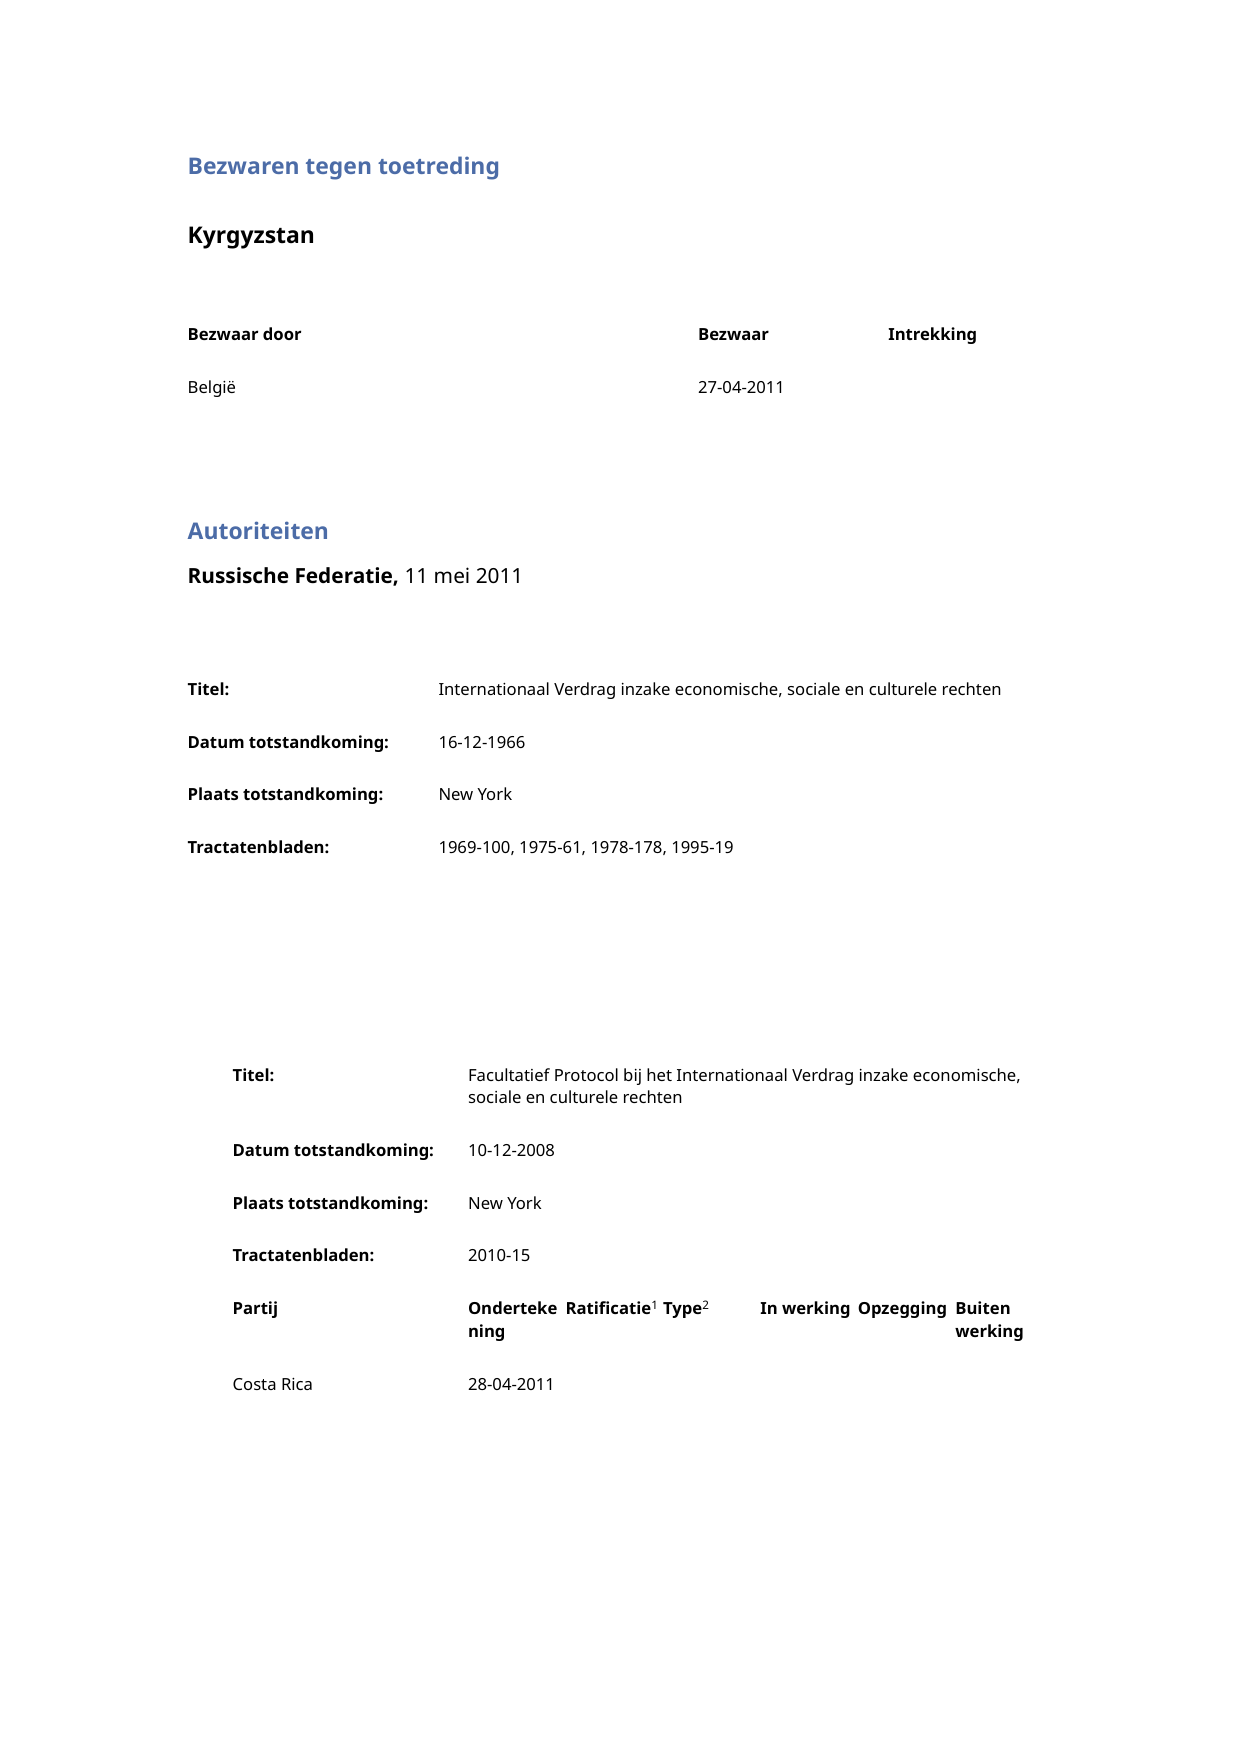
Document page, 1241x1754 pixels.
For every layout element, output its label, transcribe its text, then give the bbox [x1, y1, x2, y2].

table_cell Partij [233, 1297, 468, 1372]
table_cell [858, 1372, 955, 1431]
table_cell 1969-100, 1975-61, 1978-178, 1995-19 [438, 836, 1053, 888]
table_cell [663, 1372, 760, 1431]
table_cell Ondertekening [468, 1297, 565, 1372]
table_cell [760, 1372, 858, 1431]
table_cell Datum totstandkoming: [188, 730, 438, 783]
table_cell België [188, 376, 698, 434]
table_cell Costa Rica [233, 1372, 468, 1431]
table_cell Plaats totstandkoming: [233, 1191, 468, 1244]
table_header Titel: [188, 678, 438, 730]
table_header Intrekking [888, 323, 1053, 376]
subtitle Autoriteiten [187, 515, 1053, 546]
table_cell 16-12-1966 [438, 730, 1053, 783]
table_cell Tractatenbladen: [188, 836, 438, 888]
table_cell In werking [760, 1297, 858, 1372]
table_cell Ratificatie1 [565, 1297, 663, 1372]
table_cell [565, 1372, 663, 1431]
table_header Internationaal Verdrag inzake economische, sociale en culturele rechten [438, 678, 1053, 730]
table_cell Type2 [663, 1297, 760, 1372]
subtitle Bezwaren tegen toetreding [187, 150, 1053, 181]
table_cell Plaats totstandkoming: [188, 783, 438, 836]
table_cell Opzegging [858, 1297, 955, 1372]
table_cell Buiten werking [955, 1297, 1053, 1372]
table_cell [955, 1372, 1053, 1431]
table_cell 27-04-2011 [698, 376, 888, 434]
table_header Bezwaar [698, 323, 888, 376]
table_header Bezwaar door [188, 323, 698, 376]
table_cell 28-04-2011 [468, 1372, 565, 1431]
table_cell [188, 889, 1053, 947]
table_cell 10-12-2008 [468, 1139, 1053, 1191]
table_cell New York [438, 783, 1053, 836]
subtitle Kyrgyzstan [187, 219, 1053, 250]
table_header Facultatief Protocol bij het Internationaal Verdrag inzake economische, sociale en culturele rechten [468, 1063, 1053, 1139]
table_cell New York [468, 1191, 1053, 1244]
table_cell 2010-15 [468, 1244, 1053, 1297]
table_header Titel: [233, 1063, 468, 1139]
table_cell [888, 376, 1053, 434]
table_cell Tractatenbladen: [233, 1244, 468, 1297]
text Russische Federatie, 11 mei 2011 [187, 561, 1053, 590]
table_cell Datum totstandkoming: [233, 1139, 468, 1191]
